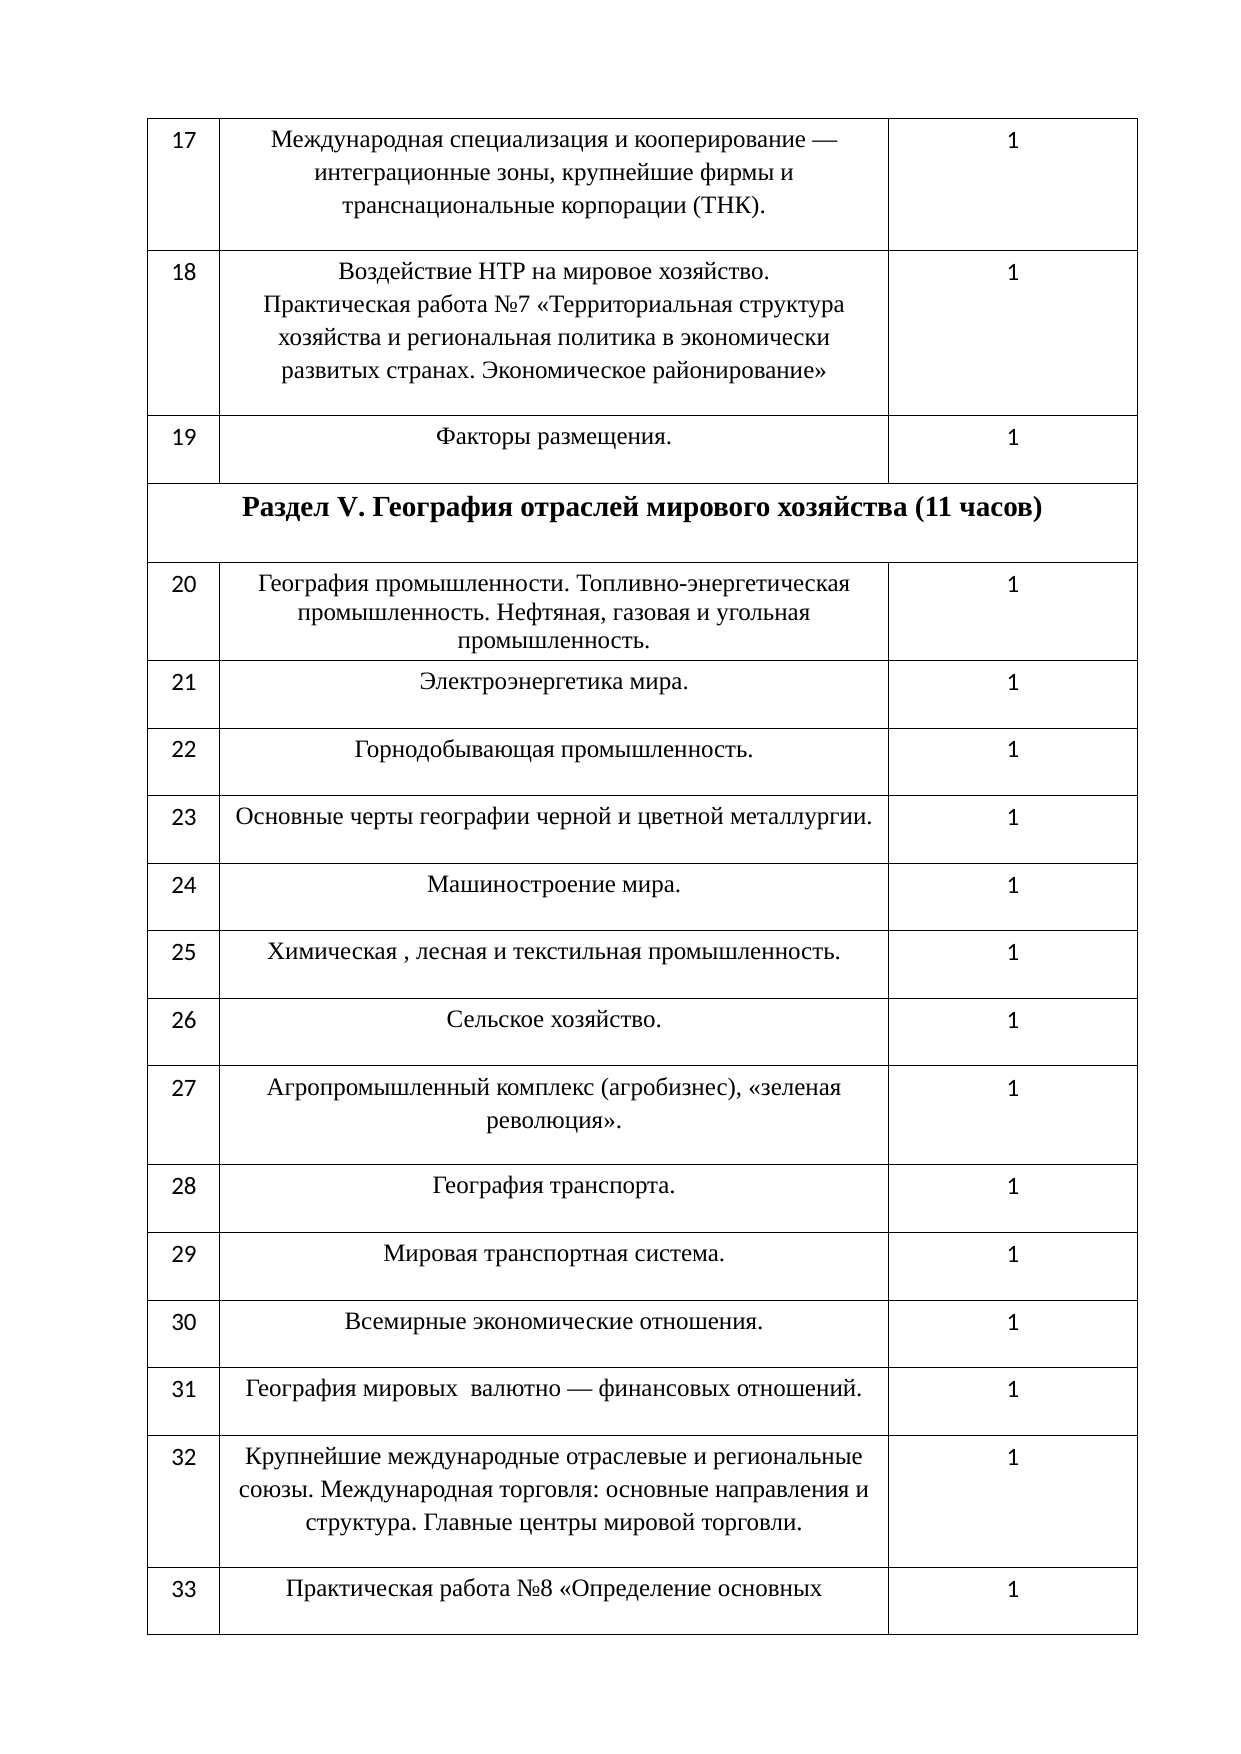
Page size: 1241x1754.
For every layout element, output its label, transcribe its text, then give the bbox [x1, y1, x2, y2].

table_cell 17 [148, 119, 219, 250]
table_cell География мировых валютно — финансовых отношений. [220, 1368, 888, 1435]
table_cell Горнодобывающая промышленность. [220, 729, 888, 795]
table_cell 1 [889, 251, 1137, 415]
table_cell Электроэнергетика мира. [220, 661, 888, 727]
table_cell 20 [148, 563, 219, 660]
table_cell Раздел V. География отраслей мирового хозяйства (11 часов) [148, 484, 1137, 562]
table_cell 1 [889, 729, 1137, 795]
table_cell Агропромышленный комплекс (агробизнес), «зеленая революция». [220, 1066, 888, 1164]
table_cell 33 [148, 1568, 219, 1634]
table_cell География транспорта. [220, 1165, 888, 1232]
table_cell Воздействие НТР на мировое хозяйство. Практическая работа №7 «Территориальная структура хозяйства и региональная политика в экономически развитых странах. Экономическое районирование» [220, 251, 888, 415]
table_cell Международная специализация и кооперирование — интеграционные зоны, крупнейшие фирмы и транснациональные корпорации (ТНК). [220, 119, 888, 250]
table_cell 18 [148, 251, 219, 415]
table_cell 1 [889, 119, 1137, 250]
table_cell 1 [889, 931, 1137, 998]
table_cell Крупнейшие международные отраслевые и региональные союзы. Международная торговля: основные направления и структура. Главные центры мировой торговли. [220, 1436, 888, 1567]
table_cell 28 [148, 1165, 219, 1232]
table_cell 1 [889, 999, 1137, 1065]
table_cell 1 [889, 1233, 1137, 1299]
table_cell Мировая транспортная система. [220, 1233, 888, 1299]
table_cell 25 [148, 931, 219, 998]
table_cell 26 [148, 999, 219, 1065]
table_cell 27 [148, 1066, 219, 1164]
table_cell 1 [889, 1301, 1137, 1367]
table_cell Машиностроение мира. [220, 864, 888, 930]
table_cell 1 [889, 661, 1137, 727]
table_cell 29 [148, 1233, 219, 1299]
table_cell Всемирные экономические отношения. [220, 1301, 888, 1367]
table_cell 32 [148, 1436, 219, 1567]
table_cell 1 [889, 1165, 1137, 1232]
table_cell Основные черты географии черной и цветной металлургии. [220, 796, 888, 863]
table_cell Сельское хозяйство. [220, 999, 888, 1065]
table_cell Практическая работа №8 «Определение основных [220, 1568, 888, 1634]
table_cell 24 [148, 864, 219, 930]
table_cell 22 [148, 729, 219, 795]
table_cell 1 [889, 1066, 1137, 1164]
table_cell 31 [148, 1368, 219, 1435]
table_cell 19 [148, 416, 219, 482]
table_cell 23 [148, 796, 219, 863]
table_cell Химическая , лесная и текстильная промышленность. [220, 931, 888, 998]
table_cell 1 [889, 1436, 1137, 1567]
table_cell 1 [889, 1568, 1137, 1634]
table_cell 1 [889, 416, 1137, 482]
table_cell 30 [148, 1301, 219, 1367]
table_cell 21 [148, 661, 219, 727]
table_cell 1 [889, 1368, 1137, 1435]
table_cell 1 [889, 796, 1137, 863]
table_cell 1 [889, 563, 1137, 660]
table_cell География промышленности. Топливно-энергетическая промышленность. Нефтяная, газовая и угольная промышленность. [220, 563, 888, 660]
table_cell 1 [889, 864, 1137, 930]
table_cell Факторы размещения. [220, 416, 888, 482]
